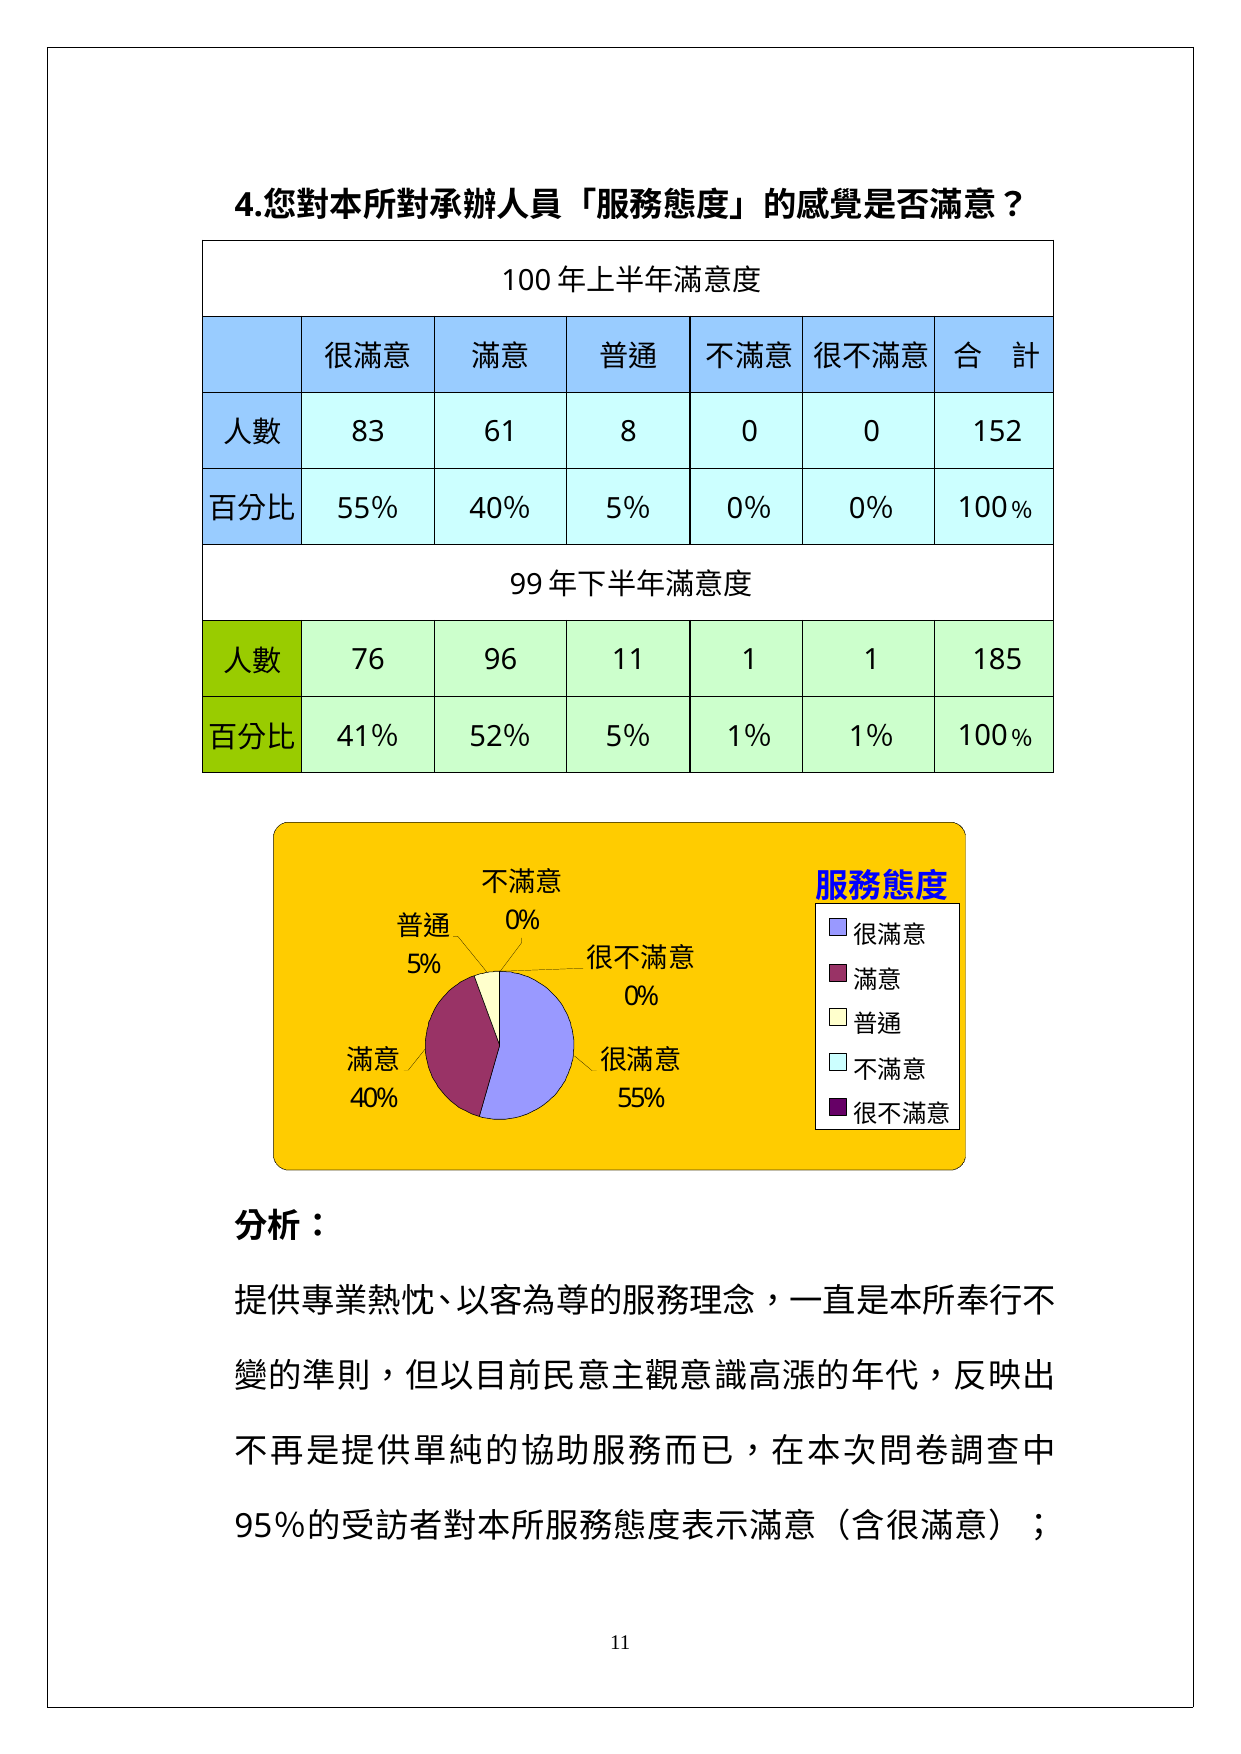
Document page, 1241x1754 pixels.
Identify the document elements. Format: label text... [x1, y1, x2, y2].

table_cell 不滿意 [691, 317, 802, 392]
table_cell 0 [803, 393, 934, 468]
table_cell 很不滿意 [803, 317, 934, 392]
table_cell 5％ [567, 697, 689, 772]
table_cell 100﹪ [935, 469, 1053, 544]
table_cell 人數 [203, 621, 301, 696]
text 4.您對本所對承辦人員「服務態度」的感覺是否滿意？ [234, 164, 1056, 239]
table_cell 11 [567, 621, 689, 696]
table_cell 41％ [302, 697, 434, 772]
table_cell 1 [691, 621, 802, 696]
table_cell 0 [691, 393, 802, 468]
table_cell 0％ [803, 469, 934, 544]
table_cell 百分比 [203, 469, 301, 544]
table_cell 76 [302, 621, 434, 696]
table_cell 99年下半年滿意度 [203, 545, 1053, 620]
table_cell 合 計 [935, 317, 1053, 392]
table_cell 40％ [435, 469, 566, 544]
table_cell 0％ [691, 469, 802, 544]
table_cell 人數 [203, 393, 301, 468]
table_cell 5％ [567, 469, 689, 544]
table_cell 52％ [435, 697, 566, 772]
table_cell 152 [935, 393, 1053, 468]
text 提供專業熱忱、以客為尊的服務理念，一直是本所奉行不變的準則，但以目前民意主觀意識高漲的年代，反映出不再是提供單純的協助服務而已，在本次問卷調查中95％的受訪者對本所服務態度表示滿意（含很滿意）； [234, 1260, 1056, 1560]
table_cell 滿意 [435, 317, 566, 392]
table_cell 百分比 [203, 697, 301, 772]
table_cell 100﹪ [935, 697, 1053, 772]
table_cell 8 [567, 393, 689, 468]
table_cell 83 [302, 393, 434, 468]
table_cell 普通 [567, 317, 689, 392]
table_cell 55％ [302, 469, 434, 544]
text 分析： [234, 1185, 1056, 1260]
table_cell [203, 317, 301, 392]
table_cell 185 [935, 621, 1053, 696]
table_cell 很滿意 [302, 317, 434, 392]
table_cell 1％ [803, 697, 934, 772]
table_cell 96 [435, 621, 566, 696]
table_cell 61 [435, 393, 566, 468]
table_cell 1％ [691, 697, 802, 772]
table_header 100年上半年滿意度 [203, 241, 1053, 316]
table_cell 1 [803, 621, 934, 696]
